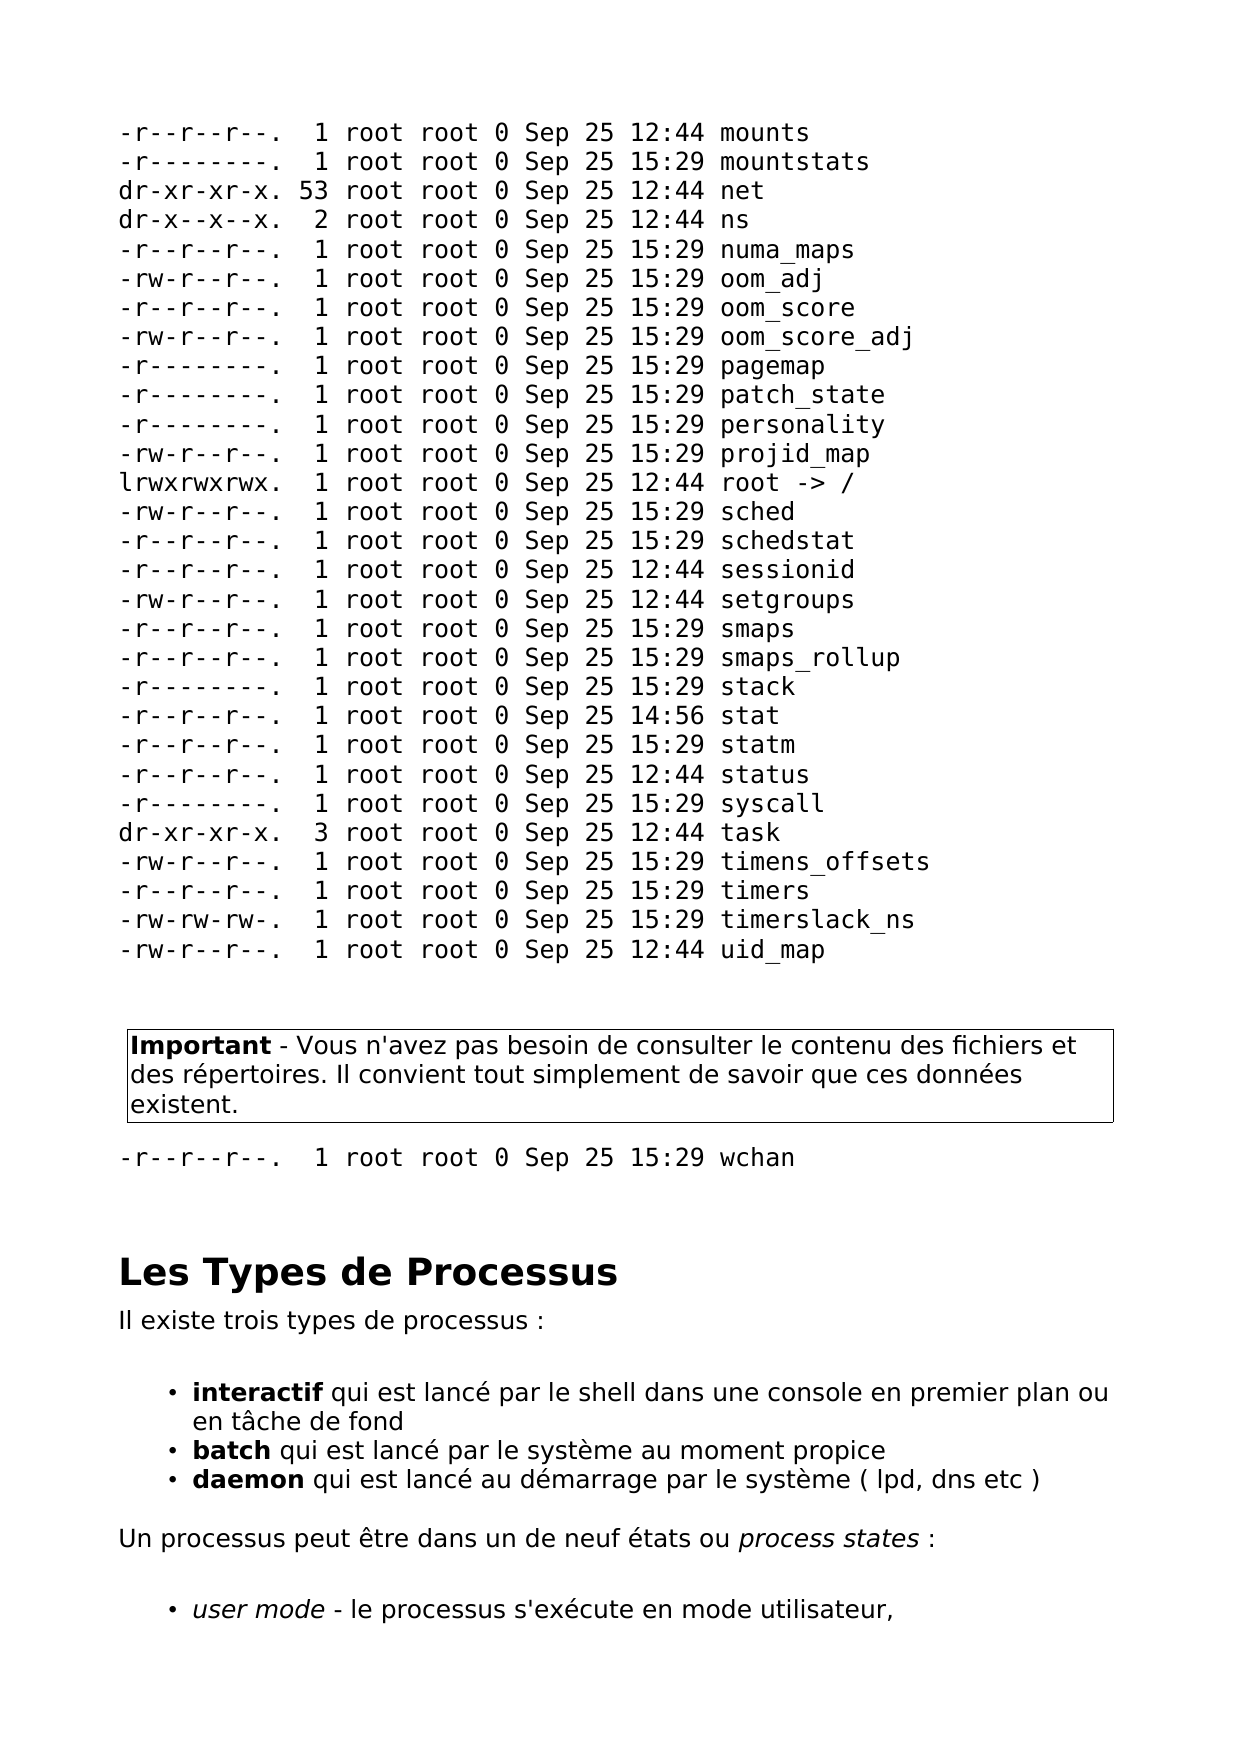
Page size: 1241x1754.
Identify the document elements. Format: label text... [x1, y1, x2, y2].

list user mode - le processus s'exécute en mode utilisateur, [177, 1595, 1122, 1624]
list daemon qui est lancé au démarrage par le système ( lpd, dns etc ) [177, 1465, 1122, 1494]
list batch qui est lancé par le système au moment propice [177, 1436, 1122, 1465]
text Un processus peut être dans un de neuf états ou process states : [118, 1524, 1122, 1553]
text Il existe trois types de processus : [118, 1307, 1122, 1336]
table_header Important - Vous n'avez pas besoin de consulter le contenu des fichiers et des répertoires. Il convient tout simplement de savoir que ces données existent. [128, 1030, 1113, 1122]
text -r--r--r--. 1 root root 0 Sep 25 12:44 mounts -r--------. 1 root root 0 Sep 25 15:29 mountstats dr-xr-xr-x. 53 root root 0 Sep 25 12:44 net dr-x--x--x. 2 root root 0 Sep 25 12:44 ns -r--r--r--. 1 root root 0 Sep 25 15:29 numa_maps -rw-r--r--. 1 root root 0 Sep 25 15:29 oom_adj -r--r--r--. 1 root root 0 Sep 25 15:29 oom_score -rw-r--r--. 1 root root 0 Sep 25 15:29 oom_score_adj -r--------. 1 root root 0 Sep 25 15:29 pagemap -r--------. 1 root root 0 Sep 25 15:29 patch_state -r--------. 1 root root 0 Sep 25 15:29 personality -rw-r--r--. 1 root root 0 Sep 25 15:29 projid_map lrwxrwxrwx. 1 root root 0 Sep 25 12:44 root -> / -rw-r--r--. 1 root root 0 Sep 25 15:29 sched -r--r--r--. 1 root root 0 Sep 25 15:29 schedstat -r--r--r--. 1 root root 0 Sep 25 12:44 sessionid -rw-r--r--. 1 root root 0 Sep 25 12:44 setgroups -r--r--r--. 1 root root 0 Sep 25 15:29 smaps -r--r--r--. 1 root root 0 Sep 25 15:29 smaps_rollup -r--------. 1 root root 0 Sep 25 15:29 stack -r--r--r--. 1 root root 0 Sep 25 14:56 stat -r--r--r--. 1 root root 0 Sep 25 15:29 statm -r--r--r--. 1 root root 0 Sep 25 12:44 status -r--------. 1 root root 0 Sep 25 15:29 syscall dr-xr-xr-x. 3 root root 0 Sep 25 12:44 task -rw-r--r--. 1 root root 0 Sep 25 15:29 timens_offsets -r--r--r--. 1 root root 0 Sep 25 15:29 timers -rw-rw-rw-. 1 root root 0 Sep 25 15:29 timerslack_ns -rw-r--r--. 1 root root 0 Sep 25 12:44 uid_map [118, 118, 1122, 1005]
text -r--r--r--. 1 root root 0 Sep 25 15:29 wchan [118, 1131, 1122, 1172]
list interactif qui est lancé par le shell dans une console en premier plan ou en tâche de fond [177, 1378, 1122, 1436]
subtitle Les Types de Processus [118, 1250, 1122, 1294]
